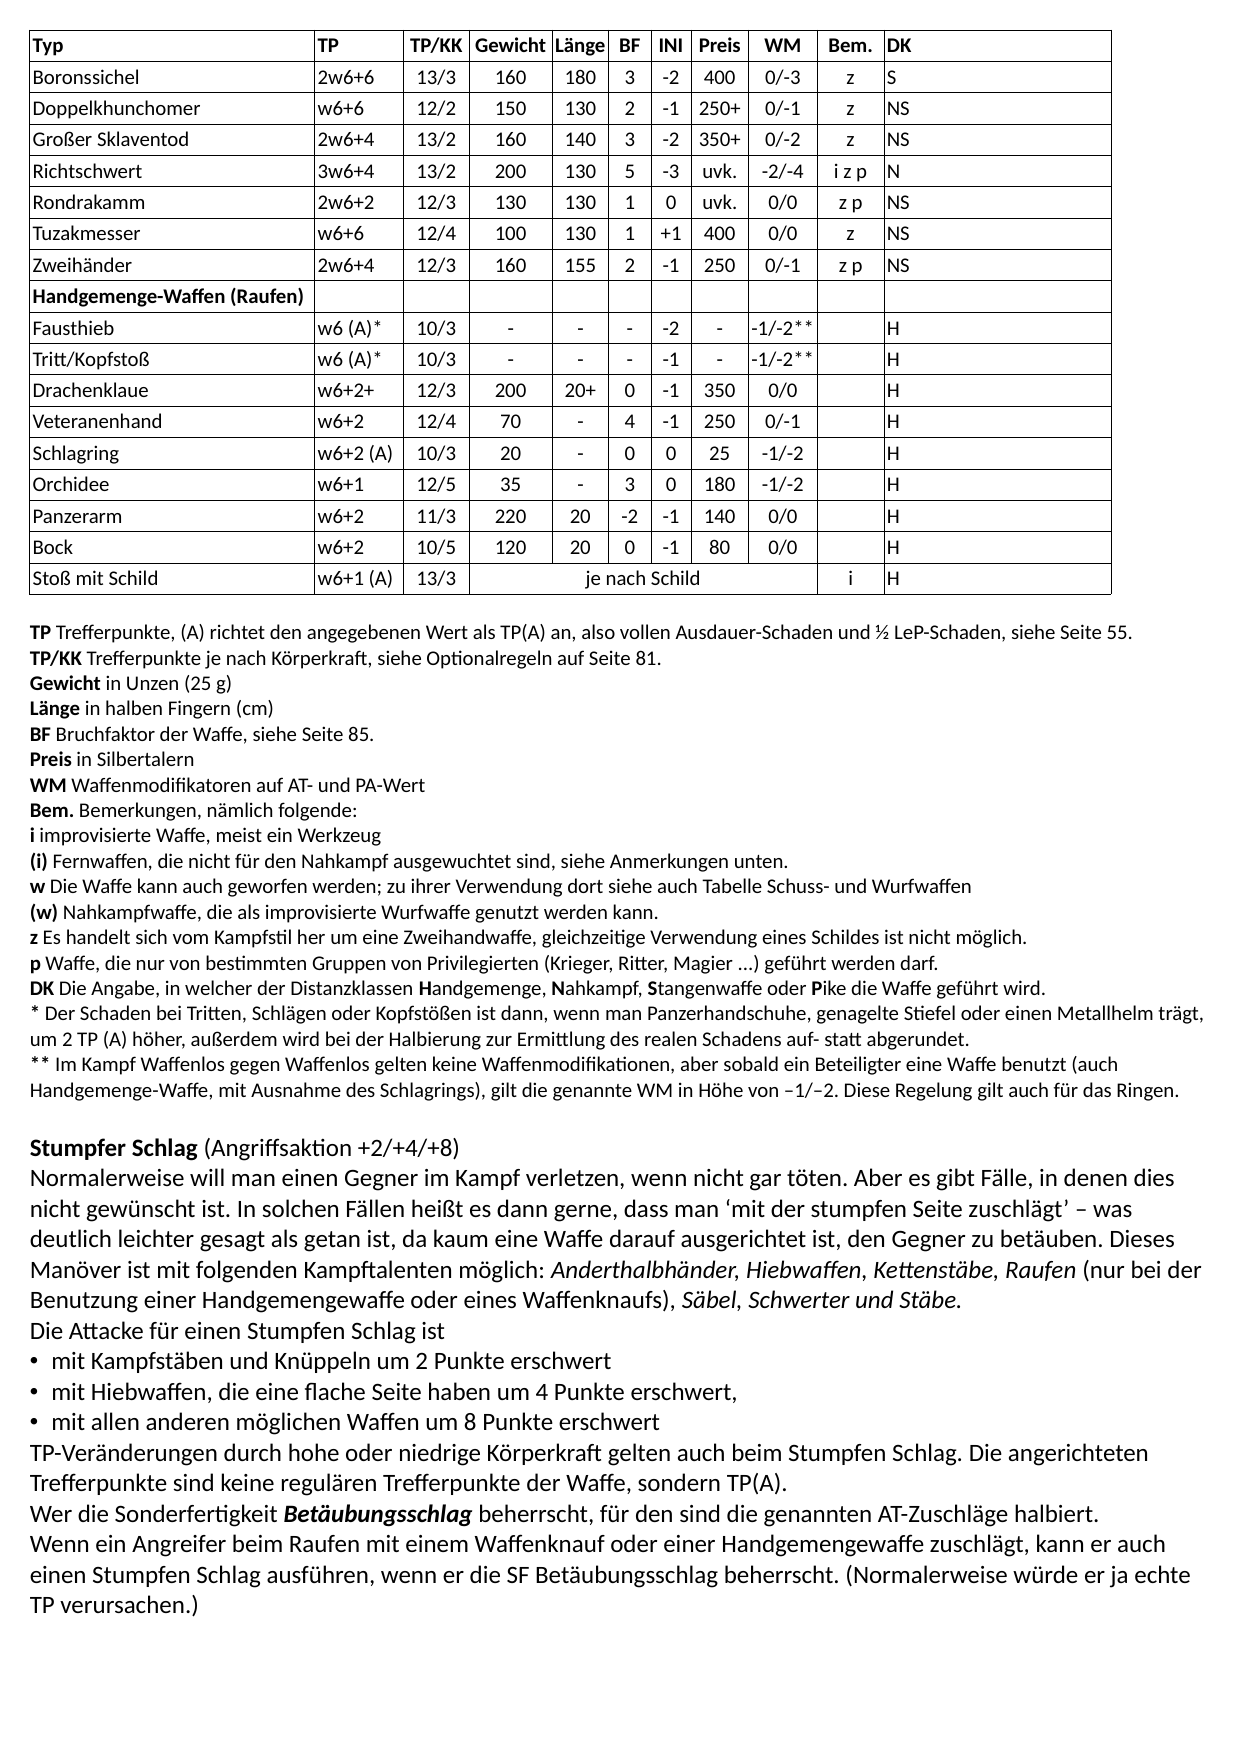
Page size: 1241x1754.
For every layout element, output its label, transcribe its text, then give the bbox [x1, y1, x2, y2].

table_header WM [749, 31, 817, 61]
text Gewicht in Unzen (25 g) Länge in halben Fingern (cm) [29, 670, 1211, 721]
table_cell -1/-2 [749, 470, 817, 500]
table_cell [818, 375, 884, 406]
table_cell Bock [30, 532, 314, 562]
table_cell 3 [609, 62, 651, 92]
table_cell Tritt/Kopfstoß [30, 344, 314, 374]
table_cell 11/3 [404, 501, 469, 531]
table_cell 0/0 [749, 501, 817, 531]
table_cell - [470, 344, 552, 374]
table_cell 0 [609, 438, 651, 468]
text p Waffe, die nur von bestimmten Gruppen von Privilegierten (Krieger, Ritter, Magier ...) geführt werden darf. [29, 950, 1211, 975]
table_cell -1/-2** [749, 344, 817, 374]
table_header Länge [553, 31, 608, 61]
table_cell 250+ [692, 93, 748, 123]
table_cell - [692, 344, 748, 374]
text w Die Waffe kann auch geworfen werden; zu ihrer Verwendung dort siehe auch Tabelle Schuss- und Wurfwaffen [29, 873, 1211, 899]
table_cell Tuzakmesser [30, 219, 314, 249]
table_header Typ [30, 31, 314, 61]
table_cell 0/0 [749, 187, 817, 218]
table_cell [470, 281, 552, 312]
table_cell 180 [692, 470, 748, 500]
table_cell Rondrakamm [30, 187, 314, 218]
table_cell Orchidee [30, 470, 314, 500]
table_cell 10/3 [404, 313, 469, 343]
table_cell 35 [470, 470, 552, 500]
table_cell NS [885, 125, 1111, 155]
table_cell -1 [652, 93, 691, 123]
table_cell w6 (A)* [315, 344, 403, 374]
list mit Hiebwaffen, die eine flache Seite haben um 4 Punkte erschwert, [29, 1376, 1211, 1406]
table_cell Doppelkhunchomer [30, 93, 314, 123]
table_cell z p [818, 250, 884, 280]
table_cell 2 [609, 250, 651, 280]
table_cell NS [885, 250, 1111, 280]
table_cell +1 [652, 219, 691, 249]
table_cell [749, 281, 817, 312]
table_cell Boronssichel [30, 62, 314, 92]
table_cell Drachenklaue [30, 375, 314, 406]
table_cell w6+6 [315, 93, 403, 123]
text WM Waffenmodifikatoren auf AT- und PA-Wert [29, 772, 1211, 797]
table_header Preis [692, 31, 748, 61]
table_cell 12/3 [404, 187, 469, 218]
table_cell [315, 281, 403, 312]
table_cell w6+2 [315, 532, 403, 562]
table_cell 20 [553, 501, 608, 531]
table_cell - [553, 313, 608, 343]
table_cell z [818, 125, 884, 155]
table_cell 4 [609, 407, 651, 437]
text (w) Nahkampfwaffe, die als improvisierte Wurfwaffe genutzt werden kann. [29, 899, 1211, 924]
table_cell - [609, 344, 651, 374]
table_cell -1 [652, 250, 691, 280]
table_cell uvk. [692, 187, 748, 218]
table_cell -2/-4 [749, 156, 817, 186]
text Die Attacke für einen Stumpfen Schlag ist [29, 1315, 1211, 1345]
table_cell H [885, 470, 1111, 500]
table_cell 0/0 [749, 219, 817, 249]
table_cell 70 [470, 407, 552, 437]
table_header TP [315, 31, 403, 61]
table_cell -2 [652, 125, 691, 155]
table_cell 250 [692, 407, 748, 437]
table_cell [818, 532, 884, 562]
table_cell -2 [652, 313, 691, 343]
table_cell 130 [553, 219, 608, 249]
table_cell [818, 281, 884, 312]
table_cell 3 [609, 125, 651, 155]
table_cell uvk. [692, 156, 748, 186]
table_cell H [885, 313, 1111, 343]
table_cell 0/0 [749, 532, 817, 562]
text TP Trefferpunkte, (A) richtet den angegebenen Wert als TP(A) an, also vollen Ausdauer-Schaden und ½ LeP-Schaden, siehe Seite 55. [29, 619, 1211, 645]
table_cell 400 [692, 219, 748, 249]
table_header INI [652, 31, 691, 61]
text ** Im Kampf Waffenlos gegen Waffenlos gelten keine Waffenmodifikationen, aber sobald ein Beteiligter eine Waffe benutzt (auch Handgemenge-Waffe, mit Ausnahme des Schlagrings), gilt die genannte WM in Höhe von –1/–2. Diese Regelung gilt auch für das Ringen. [29, 1051, 1211, 1102]
table_cell 80 [692, 532, 748, 562]
text (i) Fernwaffen, die nicht für den Nahkampf ausgewuchtet sind, siehe Anmerkungen unten. [29, 848, 1211, 873]
text DK Die Angabe, in welcher der Distanzklassen Handgemenge, Nahkampf, Stangenwaffe oder Pike die Waffe geführt wird. * Der Schaden bei Tritten, Schlägen oder Kopfstößen ist dann, wenn man Panzerhandschuhe, genagelte Stiefel oder einen Metallhelm trägt, um 2 TP (A) höher, außerdem wird bei der Halbierung zur Ermittlung des realen Schadens auf- statt abgerundet. [29, 975, 1211, 1051]
table_cell 1 [609, 219, 651, 249]
table_cell 350+ [692, 125, 748, 155]
table_cell 140 [692, 501, 748, 531]
table_cell 2w6+6 [315, 62, 403, 92]
table_header BF [609, 31, 651, 61]
table_cell 130 [470, 187, 552, 218]
table_cell [818, 344, 884, 374]
table_cell 0/-2 [749, 125, 817, 155]
table_cell Großer Sklaventod [30, 125, 314, 155]
table_cell - [692, 313, 748, 343]
table_cell 155 [553, 250, 608, 280]
table_header Bem. [818, 31, 884, 61]
table_cell [404, 281, 469, 312]
text BF Bruchfaktor der Waffe, siehe Seite 85. [29, 721, 1211, 746]
table_cell - [553, 438, 608, 468]
list mit Kampfstäben und Knüppeln um 2 Punkte erschwert [29, 1345, 1211, 1376]
table_cell 160 [470, 125, 552, 155]
table_cell 0/0 [749, 375, 817, 406]
table_cell 100 [470, 219, 552, 249]
table_cell 0 [652, 438, 691, 468]
table_cell 2w6+2 [315, 187, 403, 218]
table_cell NS [885, 93, 1111, 123]
table_cell Zweihänder [30, 250, 314, 280]
table_cell w6+6 [315, 219, 403, 249]
table_cell -1 [652, 407, 691, 437]
table_cell z [818, 62, 884, 92]
table_cell 0/-3 [749, 62, 817, 92]
table_cell [818, 501, 884, 531]
table_cell 10/3 [404, 438, 469, 468]
table_cell 20 [553, 532, 608, 562]
table_cell w6+2 [315, 407, 403, 437]
table_cell i z p [818, 156, 884, 186]
table_cell 5 [609, 156, 651, 186]
table_cell H [885, 344, 1111, 374]
table_cell 130 [553, 93, 608, 123]
table_cell 3w6+4 [315, 156, 403, 186]
table_cell z p [818, 187, 884, 218]
table_cell [818, 470, 884, 500]
table_header Gewicht [470, 31, 552, 61]
table_cell 12/4 [404, 407, 469, 437]
table_cell i [818, 564, 884, 594]
list mit allen anderen möglichen Waffen um 8 Punkte erschwert [29, 1406, 1211, 1437]
table_cell - [470, 313, 552, 343]
table_cell 13/2 [404, 125, 469, 155]
table_cell 0/-1 [749, 93, 817, 123]
table_cell 13/3 [404, 564, 469, 594]
table_cell - [609, 313, 651, 343]
table_cell 400 [692, 62, 748, 92]
table_cell - [553, 407, 608, 437]
table_cell z [818, 93, 884, 123]
table_cell NS [885, 187, 1111, 218]
table_cell [609, 281, 651, 312]
table_cell 130 [553, 187, 608, 218]
table_cell H [885, 564, 1111, 594]
table_cell Schlagring [30, 438, 314, 468]
table_cell [692, 281, 748, 312]
text i improvisierte Waffe, meist ein Werkzeug [29, 823, 1211, 848]
table_cell 3 [609, 470, 651, 500]
table_cell -1/-2** [749, 313, 817, 343]
table_cell Panzerarm [30, 501, 314, 531]
table_cell 150 [470, 93, 552, 123]
table_cell 0 [652, 470, 691, 500]
table_cell -2 [609, 501, 651, 531]
table_cell 120 [470, 532, 552, 562]
table_cell je nach Schild [470, 564, 817, 594]
table_cell 20 [470, 438, 552, 468]
table_cell - [553, 344, 608, 374]
table_cell N [885, 156, 1111, 186]
table_cell -3 [652, 156, 691, 186]
table_cell w6+2 (A) [315, 438, 403, 468]
table_cell Richtschwert [30, 156, 314, 186]
table_cell w6+2 [315, 501, 403, 531]
table_cell 12/3 [404, 375, 469, 406]
table_cell -1 [652, 375, 691, 406]
table_cell -1 [652, 532, 691, 562]
table_cell [818, 438, 884, 468]
table_cell w6+1 [315, 470, 403, 500]
table_cell 12/5 [404, 470, 469, 500]
table_cell 200 [470, 156, 552, 186]
table_cell 250 [692, 250, 748, 280]
text Preis in Silbertalern [29, 746, 1211, 772]
table_cell [818, 407, 884, 437]
table_cell 180 [553, 62, 608, 92]
table_cell H [885, 407, 1111, 437]
table_cell 160 [470, 250, 552, 280]
table_cell [818, 313, 884, 343]
table_header TP/KK [404, 31, 469, 61]
table_cell w6+1 (A) [315, 564, 403, 594]
table_cell 12/3 [404, 250, 469, 280]
text Wer die Sonderfertigkeit Betäubungsschlag beherrscht, für den sind die genannten AT-Zuschläge halbiert. [29, 1498, 1211, 1528]
table_cell w6+2+ [315, 375, 403, 406]
table_cell Handgemenge-Waffen (Raufen) [30, 281, 314, 312]
table_cell -1 [652, 501, 691, 531]
table_header DK [885, 31, 1111, 61]
table_cell 12/2 [404, 93, 469, 123]
table_cell 10/5 [404, 532, 469, 562]
table_cell Stoß mit Schild [30, 564, 314, 594]
table_cell 2w6+4 [315, 250, 403, 280]
table_cell 2w6+4 [315, 125, 403, 155]
table_cell 160 [470, 62, 552, 92]
table_cell - [553, 470, 608, 500]
text TP/KK Trefferpunkte je nach Körperkraft, siehe Optionalregeln auf Seite 81. [29, 645, 1211, 670]
table_cell 20+ [553, 375, 608, 406]
table_cell 1 [609, 187, 651, 218]
table_cell z [818, 219, 884, 249]
text Bem. Bemerkungen, nämlich folgende: [29, 797, 1211, 823]
table_cell 2 [609, 93, 651, 123]
table_cell S [885, 62, 1111, 92]
table_cell [885, 281, 1111, 312]
table_cell 10/3 [404, 344, 469, 374]
text Stumpfer Schlag (Angriffsaktion +2/+4/+8) Normalerweise will man einen Gegner im Kampf verletzen, wenn nicht gar töten. Aber es gibt Fälle, in denen dies nicht gewünscht ist. In solchen Fällen heißt es dann gerne, dass man ‘mit der stumpfen Seite zuschlägt’ – was deutlich leichter gesagt als getan ist, da kaum eine Waffe darauf ausgerichtet ist, den Gegner zu betäuben. Dieses Manöver ist mit folgenden Kampftalenten möglich: Anderthalbhänder, Hiebwaffen, Kettenstäbe, Raufen (nur bei der Benutzung einer Handgemengewaffe oder eines Waffenknaufs), Säbel, Schwerter und Stäbe. [29, 1132, 1211, 1315]
table_cell 13/3 [404, 62, 469, 92]
table_cell 130 [553, 156, 608, 186]
table_cell 220 [470, 501, 552, 531]
table_cell H [885, 375, 1111, 406]
table_cell [652, 281, 691, 312]
table_cell 0 [609, 532, 651, 562]
table_cell 140 [553, 125, 608, 155]
table_cell Fausthieb [30, 313, 314, 343]
table_cell 25 [692, 438, 748, 468]
table_cell Veteranenhand [30, 407, 314, 437]
table_cell 0 [609, 375, 651, 406]
table_cell H [885, 532, 1111, 562]
text Wenn ein Angreifer beim Raufen mit einem Waffenknauf oder einer Handgemengewaffe zuschlägt, kann er auch einen Stumpfen Schlag ausführen, wenn er die SF Betäubungsschlag beherrscht. (Normalerweise würde er ja echte TP verursachen.) [29, 1528, 1211, 1620]
table_cell [553, 281, 608, 312]
table_cell -1 [652, 344, 691, 374]
table_cell 13/2 [404, 156, 469, 186]
table_cell 350 [692, 375, 748, 406]
table_cell NS [885, 219, 1111, 249]
table_cell 0/-1 [749, 407, 817, 437]
table_cell -2 [652, 62, 691, 92]
table_cell 12/4 [404, 219, 469, 249]
table_cell 200 [470, 375, 552, 406]
text TP-Veränderungen durch hohe oder niedrige Körperkraft gelten auch beim Stumpfen Schlag. Die angerichteten Trefferpunkte sind keine regulären Trefferpunkte der Waffe, sondern TP(A). [29, 1437, 1211, 1498]
table_cell 0/-1 [749, 250, 817, 280]
table_cell H [885, 438, 1111, 468]
table_cell 0 [652, 187, 691, 218]
table_cell w6 (A)* [315, 313, 403, 343]
text z Es handelt sich vom Kampfstil her um eine Zweihandwaffe, gleichzeitige Verwendung eines Schildes ist nicht möglich. [29, 924, 1211, 950]
table_cell -1/-2 [749, 438, 817, 468]
table_cell H [885, 501, 1111, 531]
